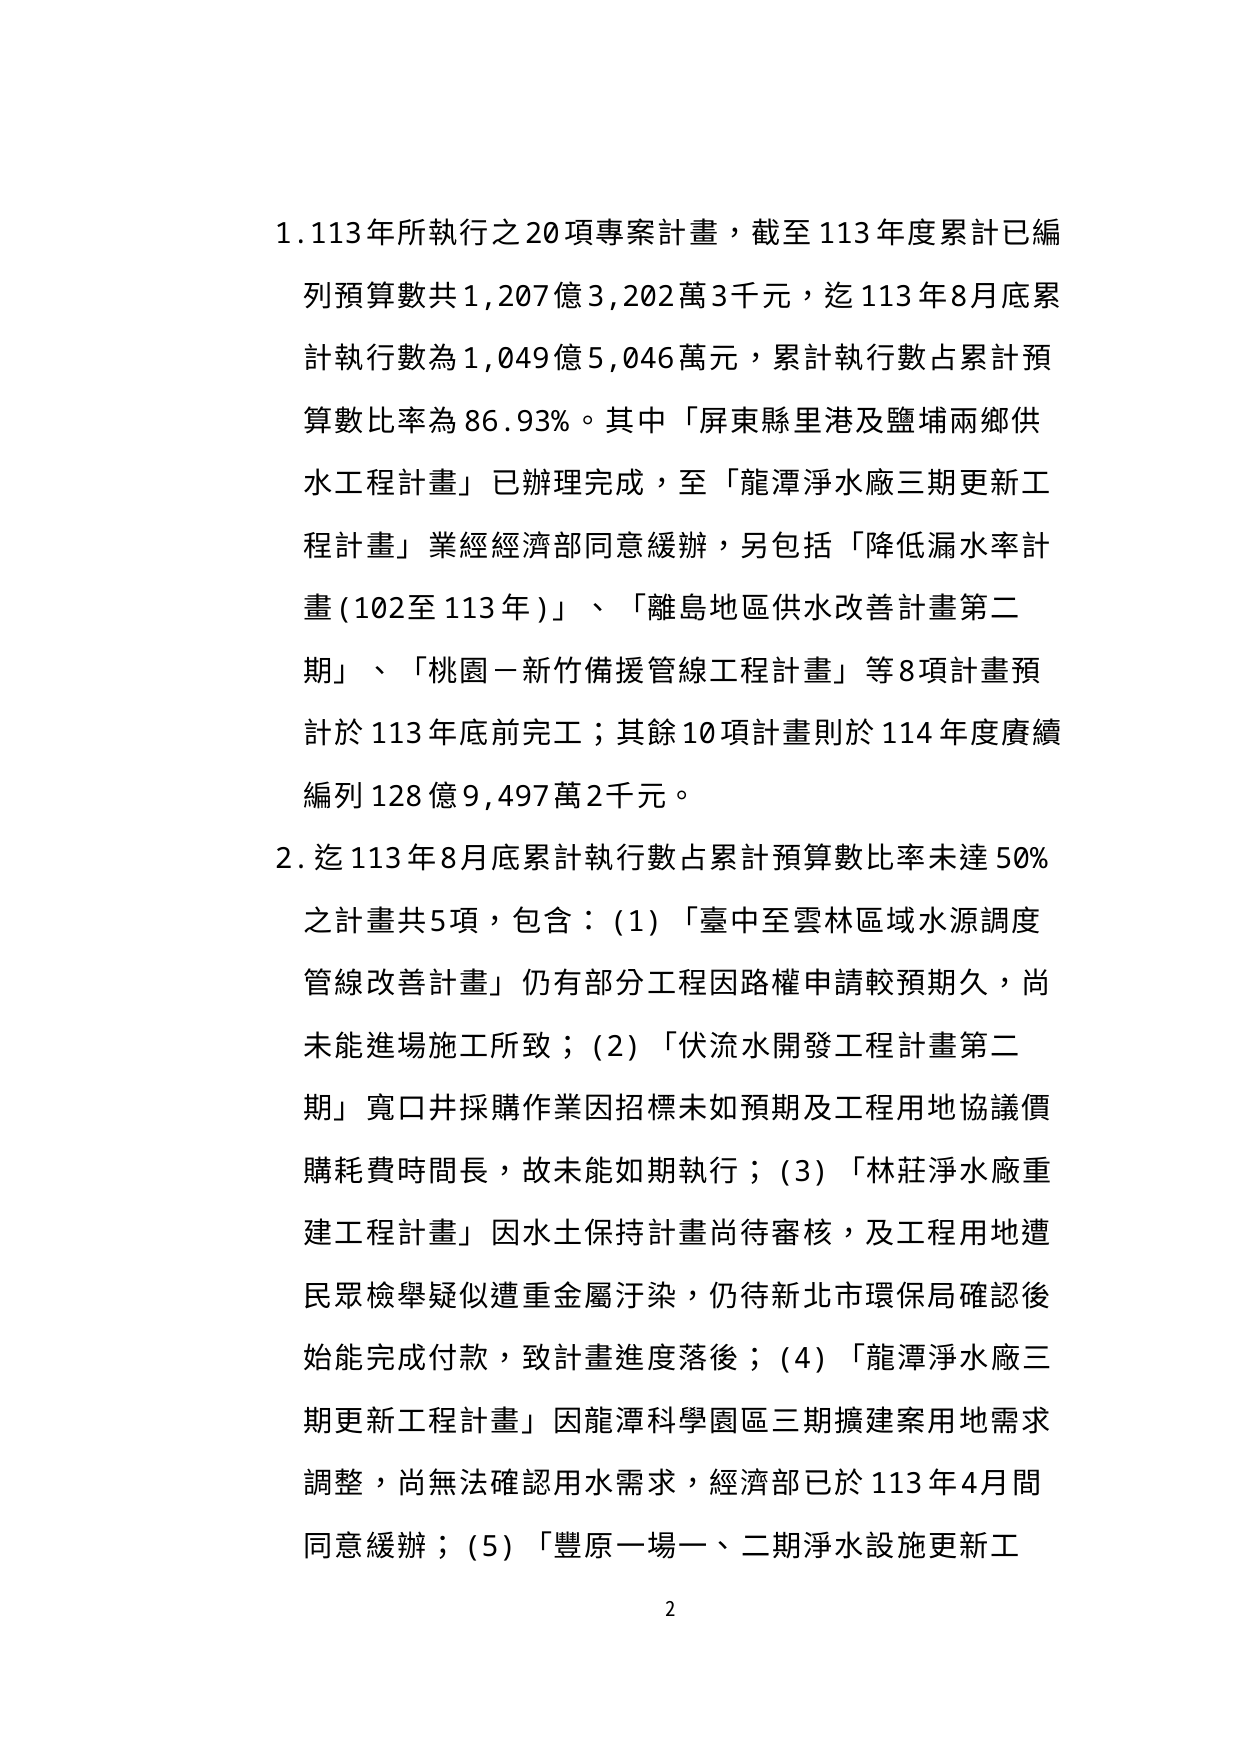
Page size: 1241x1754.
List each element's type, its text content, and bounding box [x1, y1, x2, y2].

text 2.迄113年8月底累計執行數占累計預算數比率未達50%之計畫共5項，包含：(1)「臺中至雲林區域水源調度管線改善計畫」仍有部分工程因路權申請較預期久，尚未能進場施工所致；(2)「伏流水開發工程計畫第二期」寬口井採購作業因招標未如預期及工程用地協議價購耗費時間長，故未能如期執行；(3)「林莊淨水廠重建工程計畫」因水土保持計畫尚待審核，及工程用地遭民眾檢舉疑似遭重金屬汙染，仍待新北市環保局確認後始能完成付款，致計畫進度落後；(4)「龍潭淨水廠三期更新工程計畫」因龍潭科學園區三期擴建案用地需求調整，尚無法確認用水需求，經濟部已於113年4月間同意緩辦；(5)「豐原一場一、二期淨水設施更新工程」屬新興計畫，預計於113年12月始進行私有地購置，爰尚未執行。 [266, 814, 1063, 1564]
text 1.113年所執行之20項專案計畫，截至113年度累計已編列預算數共1,207億3,202萬3千元，迄113年8月底累計執行數為1,049億5,046萬元，累計執行數占累計預算數比率為86.93%。其中「屏東縣里港及鹽埔兩鄉供水工程計畫」已辦理完成，至「龍潭淨水廠三期更新工程計畫」業經經濟部同意緩辦，另包括「降低漏水率計畫(102至113年)」、「離島地區供水改善計畫第二期」、「桃園－新竹備援管線工程計畫」等8項計畫預計於113年底前完工；其餘10項計畫則於114年度賡續編列128億9,497萬2千元。 [266, 189, 1063, 814]
